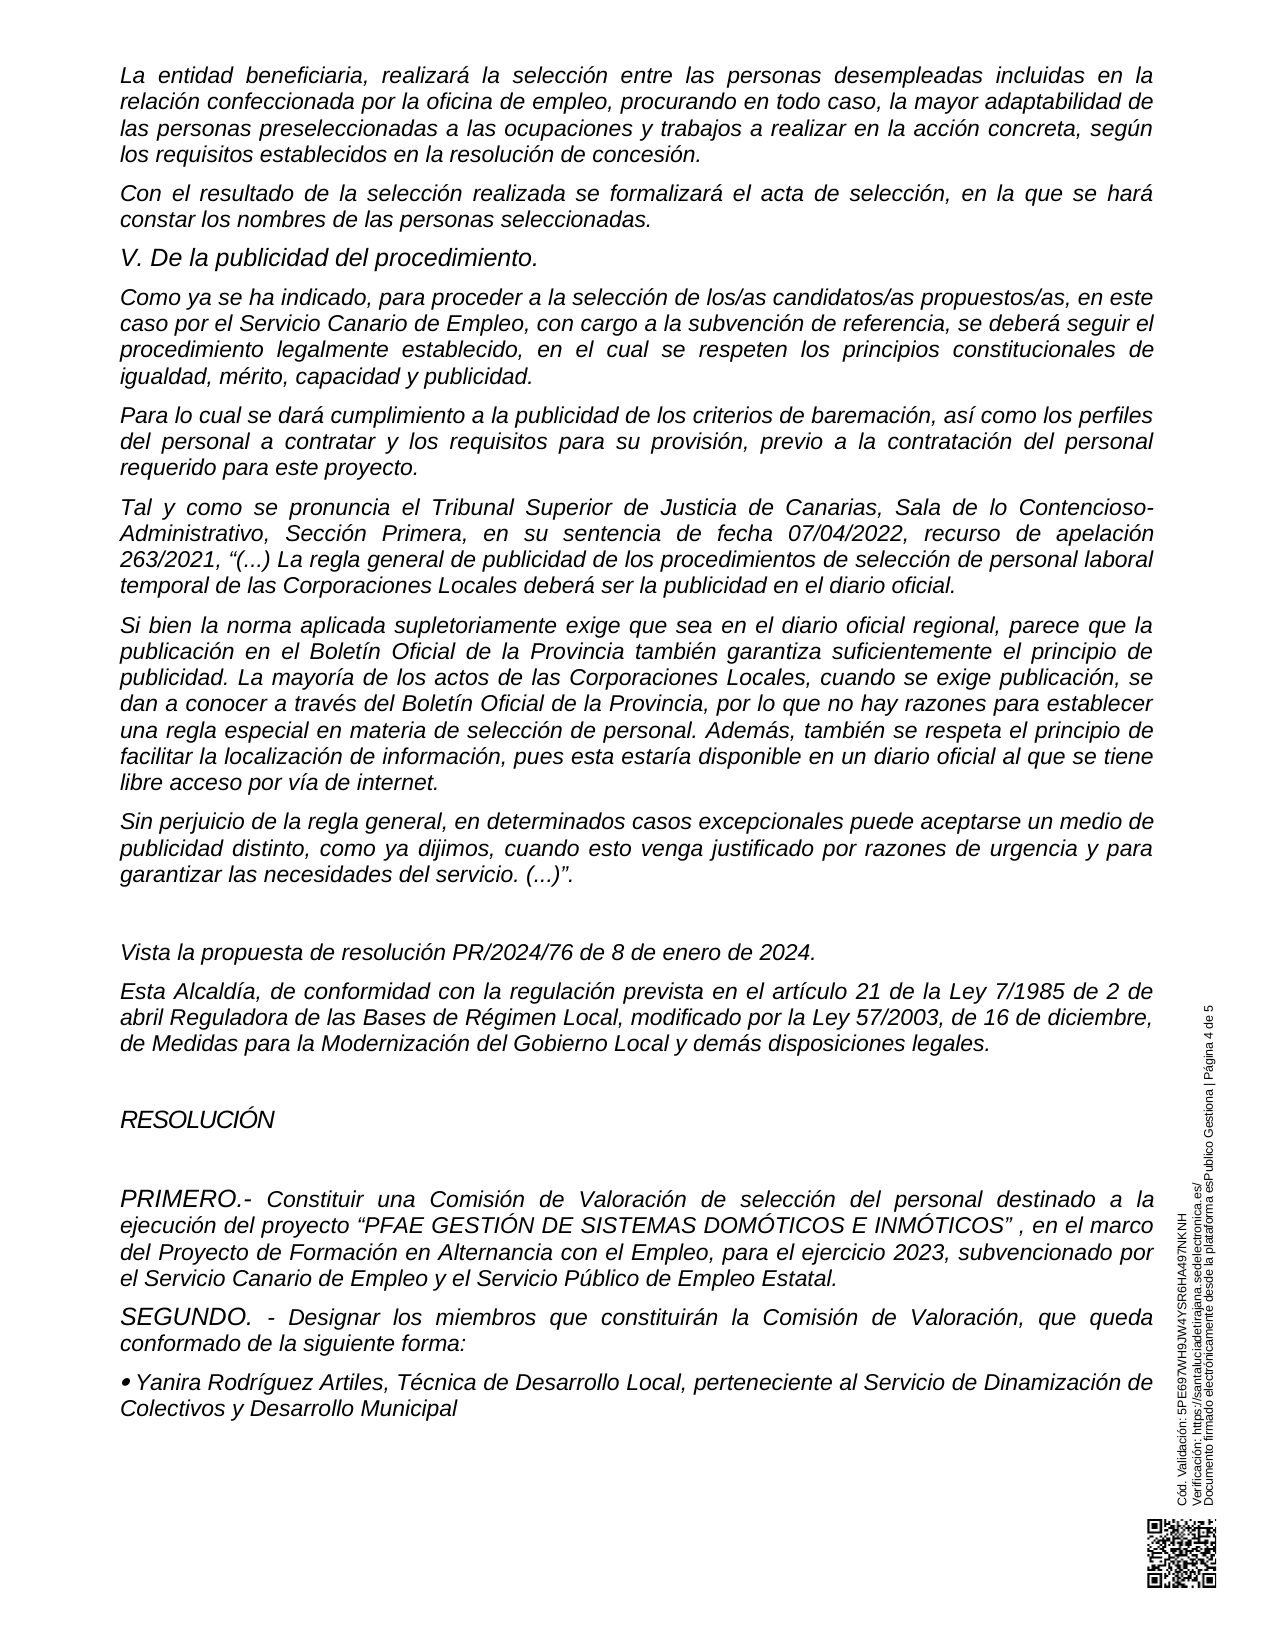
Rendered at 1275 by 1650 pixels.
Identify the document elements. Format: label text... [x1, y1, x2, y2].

text RESOLUCIÓN [120, 1104, 1155, 1135]
text SEGUNDO. - Designar los miembros que constituirán la Comisión de Valoración, que queda conformado de la siguiente forma: [120, 1304, 1155, 1356]
text Si bien la norma aplicada supletoriamente exige que sea en el diario oficial regional, parece que la publicación en el Boletín Oficial de la Provincia también garantiza suficientemente el principio de publicidad. La mayoría de los actos de las Corporaciones Locales, cuando se exige publicación, se dan a conocer a través del Boletín Oficial de la Provincia, por lo que no hay razones para establecer una regla especial en materia de selección de personal. Además, también se respeta el principio de facilitar la localización de información, pues esta estaría disponible en un diario oficial al que se tiene libre acceso por vía de internet. [120, 612, 1155, 796]
text V. De la publicidad del procedimiento. [120, 242, 1155, 272]
text Como ya se ha indicado, para proceder a la selección de los/as candidatos/as propuestos/as, en este caso por el Servicio Canario de Empleo, con cargo a la subvención de referencia, se deberá seguir el procedimiento legalmente establecido, en el cual se respeten los principios constitucionales de igualdad, mérito, capacidad y publicidad. [120, 284, 1155, 389]
picture [1147, 1519, 1217, 1588]
text La entidad beneficiaria, realizará la selección entre las personas desempleadas incluidas en la relación confeccionada por la oficina de empleo, procurando en todo caso, la mayor adaptabilidad de las personas preseleccionadas a las ocupaciones y trabajos a realizar en la acción concreta, según los requisitos establecidos en la resolución de concesión. [120, 62, 1155, 167]
text Esta Alcaldía, de conformidad con la regulación prevista en el artículo 21 de la Ley 7/1985 de 2 de abril Reguladora de las Bases de Régimen Local, modificado por la Ley 57/2003, de 16 de diciembre, de Medidas para la Modernización del Gobierno Local y demás disposiciones legales. [120, 978, 1155, 1057]
text PRIMERO.- Constituir una Comisión de Valoración de selección del personal destinado a la ejecución del proyecto “PFAE GESTIÓN DE SISTEMAS DOMÓTICOS E INMÓTICOS” , en el marco del Proyecto de Formación en Alternancia con el Empleo, para el ejercicio 2023, subvencionado por el Servicio Canario de Empleo y el Servicio Público de Empleo Estatal. [120, 1186, 1155, 1291]
text Vista la propuesta de resolución PR/2024/76 de 8 de enero de 2024. [120, 940, 1155, 966]
text Sin perjuicio de la regla general, en determinados casos excepcionales puede aceptarse un medio de publicidad distinto, como ya dijimos, cuando esto venga justificado por razones de urgencia y para garantizar las necesidades del servicio. (...)”. [120, 809, 1155, 887]
list Yanira Rodríguez Artiles, Técnica de Desarrollo Local, perteneciente al Servicio de Dinamización de Colectivos y Desarrollo Municipal [120, 1369, 1155, 1422]
text Tal y como se pronuncia el Tribunal Superior de Justicia de Canarias, Sala de lo Contencioso-Administrativo, Sección Primera, en su sentencia de fecha 07/04/2022, recurso de apelación 263/2021, “(...) La regla general de publicidad de los procedimientos de selección de personal laboral temporal de las Corporaciones Locales deberá ser la publicidad en el diario oficial. [120, 494, 1155, 599]
text Con el resultado de la selección realizada se formalizará el acta de selección, en la que se hará constar los nombres de las personas seleccionadas. [120, 180, 1155, 233]
text Para lo cual se dará cumplimiento a la publicidad de los criterios de baremación, así como los perfiles del personal a contratar y los requisitos para su provisión, previo a la contratación del personal requerido para este proyecto. [120, 402, 1155, 481]
